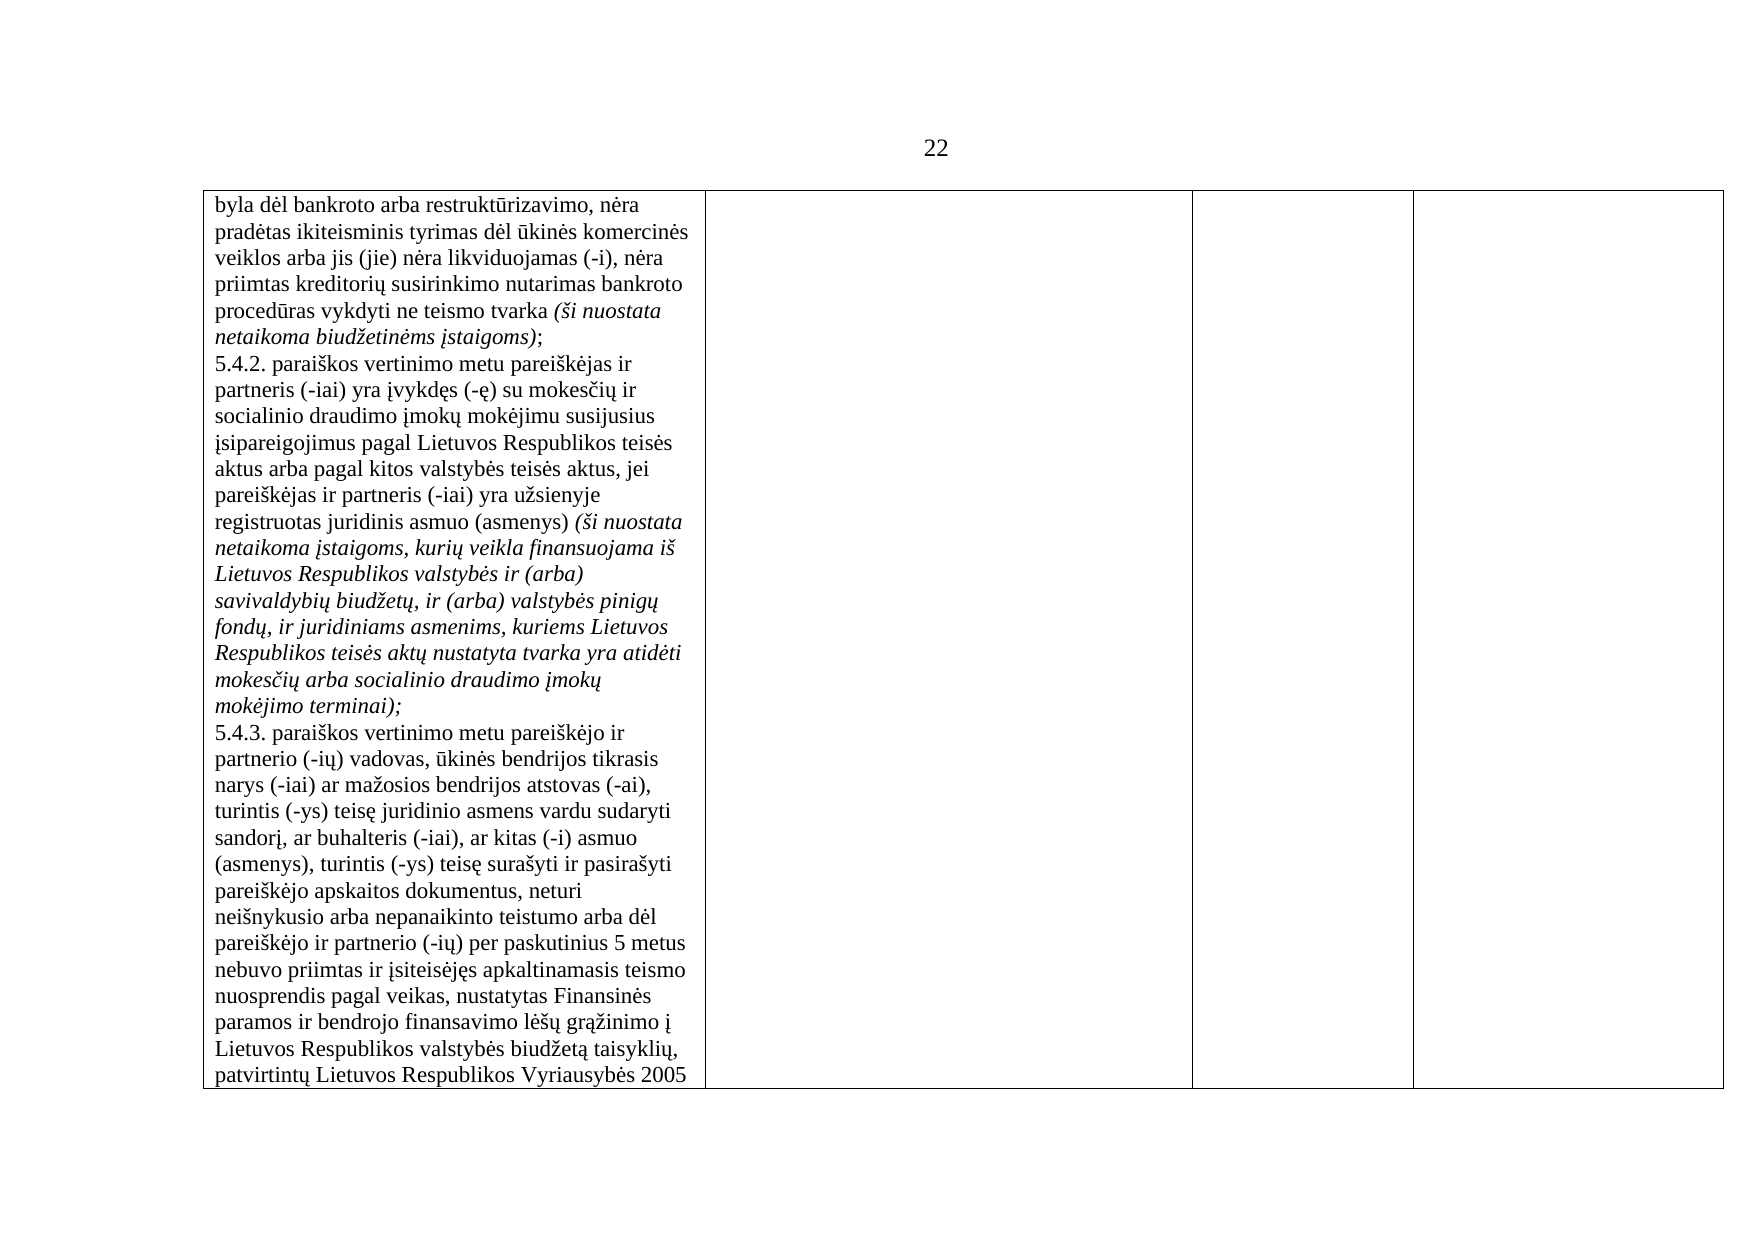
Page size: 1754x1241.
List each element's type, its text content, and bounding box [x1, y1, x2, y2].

table_cell [1193, 191, 1413, 1087]
table_cell [1414, 191, 1723, 1087]
table_cell byla dėl bankroto arba restruktūrizavimo, nėra pradėtas ikiteisminis tyrimas dėl ūkinės komercinės veiklos arba jis (jie) nėra likviduojamas (-i), nėra priimtas kreditorių susirinkimo nutarimas bankroto procedūras vykdyti ne teismo tvarka (ši nuostata netaikoma biudžetinėms įstaigoms); 5.4.2. paraiškos vertinimo metu pareiškėjas ir partneris (-iai) yra įvykdęs (-ę) su mokesčių ir socialinio draudimo įmokų mokėjimu susijusius įsipareigojimus pagal Lietuvos Respublikos teisės aktus arba pagal kitos valstybės teisės aktus, jei pareiškėjas ir partneris (-iai) yra užsienyje registruotas juridinis asmuo (asmenys) (ši nuostata netaikoma įstaigoms, kurių veikla finansuojama iš Lietuvos Respublikos valstybės ir (arba) savivaldybių biudžetų, ir (arba) valstybės pinigų fondų, ir juridiniams asmenims, kuriems Lietuvos Respublikos teisės aktų nustatyta tvarka yra atidėti mokesčių arba socialinio draudimo įmokų mokėjimo terminai); 5.4.3. paraiškos vertinimo metu pareiškėjo ir partnerio (-ių) vadovas, ūkinės bendrijos tikrasis narys (-iai) ar mažosios bendrijos atstovas (-ai), turintis (-ys) teisę juridinio asmens vardu sudaryti sandorį, ar buhalteris (-iai), ar kitas (-i) asmuo (asmenys), turintis (-ys) teisę surašyti ir pasirašyti pareiškėjo apskaitos dokumentus, neturi neišnykusio arba nepanaikinto teistumo arba dėl pareiškėjo ir partnerio (-ių) per paskutinius 5 metus nebuvo priimtas ir įsiteisėjęs apkaltinamasis teismo nuosprendis pagal veikas, nustatytas Finansinės paramos ir bendrojo finansavimo lėšų grąžinimo į Lietuvos Respublikos valstybės biudžetą taisyklių, patvirtintų Lietuvos Respublikos Vyriausybės 2005 [204, 191, 705, 1087]
table_cell [706, 191, 1192, 1087]
